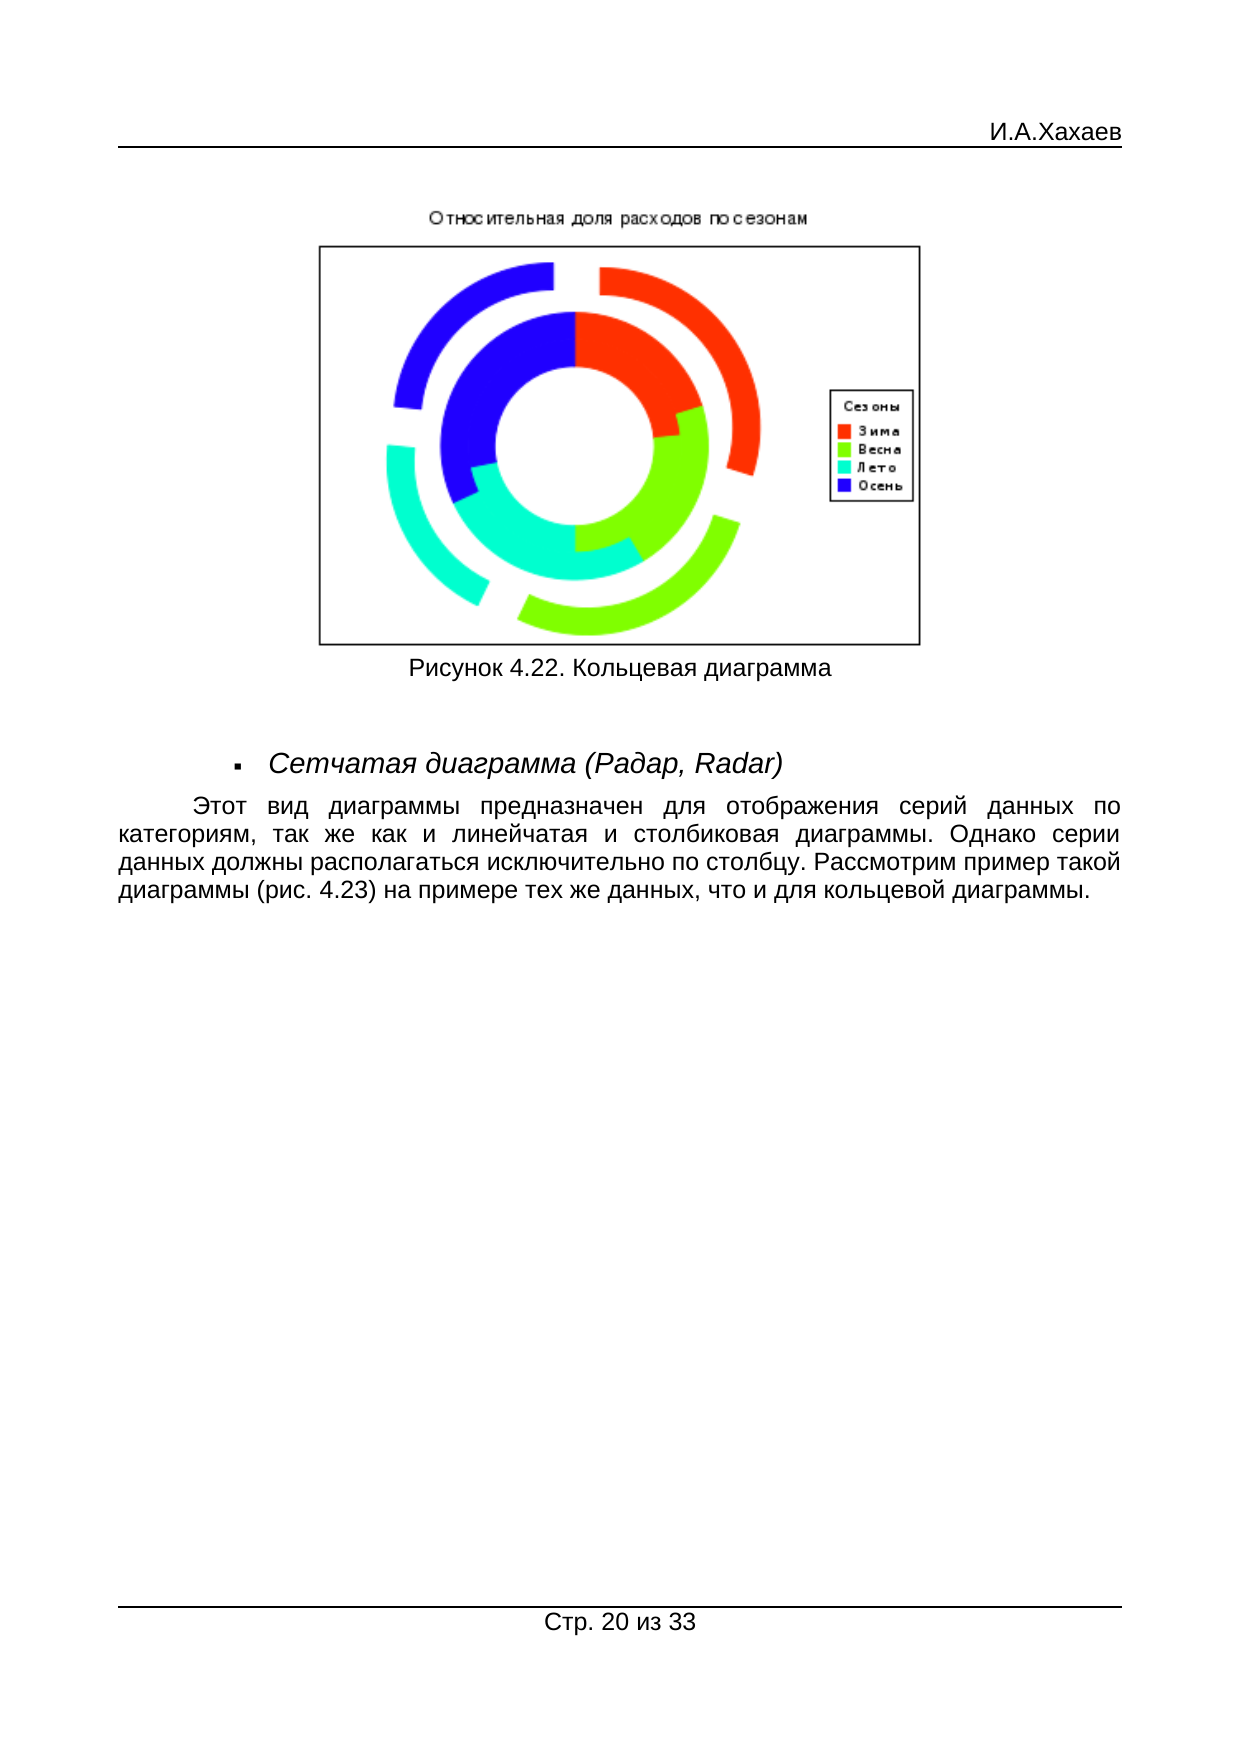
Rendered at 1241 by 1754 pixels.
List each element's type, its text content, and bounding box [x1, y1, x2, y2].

subtitle Сетчатая диаграмма (Радар, Radar) [231, 747, 1122, 779]
text Этот вид диаграммы предназначен для отображения серий данных по категориям, так же как и линейчатая и столбиковая диаграммы. Однако серии данных должны располагаться исключительно по столбцу. Рассмотрим пример такой диаграммы (рис. 4.23) на примере тех же данных, что и для кольцевой диаграммы. [118, 792, 1122, 903]
picture [312, 190, 929, 654]
text Рисунок 4.22. Кольцевая диаграмма [312, 654, 928, 681]
